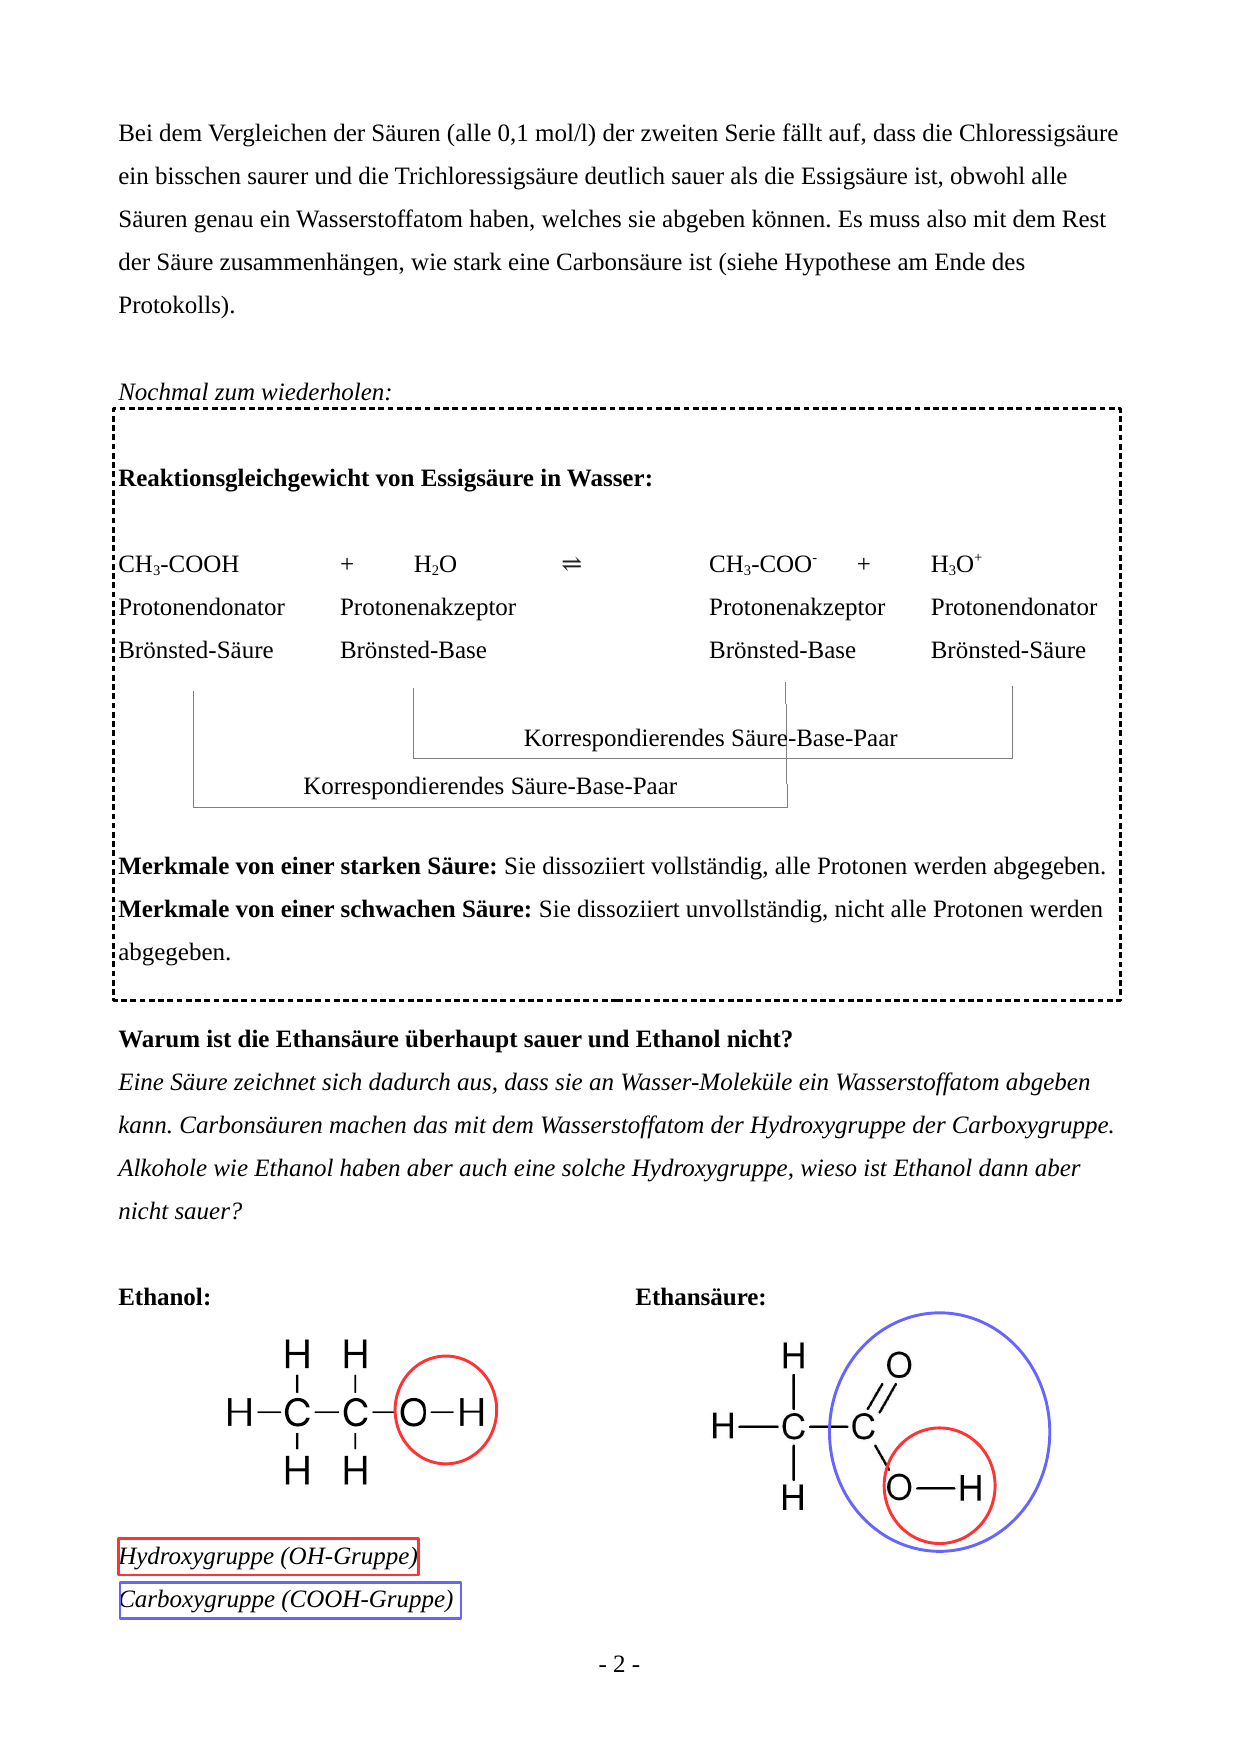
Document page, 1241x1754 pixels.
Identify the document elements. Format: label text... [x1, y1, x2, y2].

text Bei dem Vergleichen der Säuren (alle 0,1 mol/l) der zweiten Serie fällt auf, dass die Chloressigsäure ein bisschen saurer und die Trichloressigsäure deutlich sauer als die Essigsäure ist, obwohl alle Säuren genau ein Wasserstoffatom haben, welches sie abgeben können. Es muss also mit dem Rest der Säure zusammenhängen, wie stark eine Carbonsäure ist (siehe Hypothese am Ende des Protokolls). [118, 118, 1122, 319]
text [462, 1584, 1122, 1613]
text Merkmale von einer starken Säure: Sie dissoziiert vollständig, alle Protonen werden abgegeben. [118, 851, 1122, 880]
picture [710, 1336, 870, 1518]
text Protonendonator Protonenakzeptor Protonenakzeptor Protonendonator [118, 592, 1122, 621]
text Eine Säure zeichnet sich dadurch aus, dass sie an Wasser-Moleküle ein Wasserstoffatom abgeben kann. Carbonsäuren machen das mit dem Wasserstoffatom der Hydroxygruppe der Carboxygruppe. Alkohole wie Ethanol haben aber auch eine solche Hydroxygruppe, wieso ist Ethanol dann aber nicht sauer? [118, 1067, 1122, 1225]
picture [886, 1430, 983, 1518]
picture [213, 1325, 497, 1498]
text CH3-COOH + H2O ⇌ CH3-COO- + H3O+ [118, 549, 1122, 578]
text Nochmal zum wiederholen: [118, 377, 1122, 406]
text Ethanol: Ethansäure: [118, 1282, 1122, 1311]
picture [831, 1336, 983, 1518]
text Carboxygruppe (COOH-Gruppe) [121, 1584, 460, 1613]
text Brönsted-Säure Brönsted-Base Brönsted-Base Brönsted-Säure [118, 636, 1122, 664]
picture [397, 1358, 495, 1462]
text [420, 1541, 1122, 1570]
text Reaktionsgleichgewicht von Essigsäure in Wasser: [118, 463, 1122, 492]
text Hydroxygruppe (OH-Gruppe) [120, 1541, 417, 1570]
text Merkmale von einer schwachen Säure: Sie dissoziiert unvollständig, nicht alle Protonen werden abgegeben. [118, 894, 1122, 966]
text Warum ist die Ethansäure überhaupt sauer und Ethanol nicht? [118, 1024, 1122, 1052]
